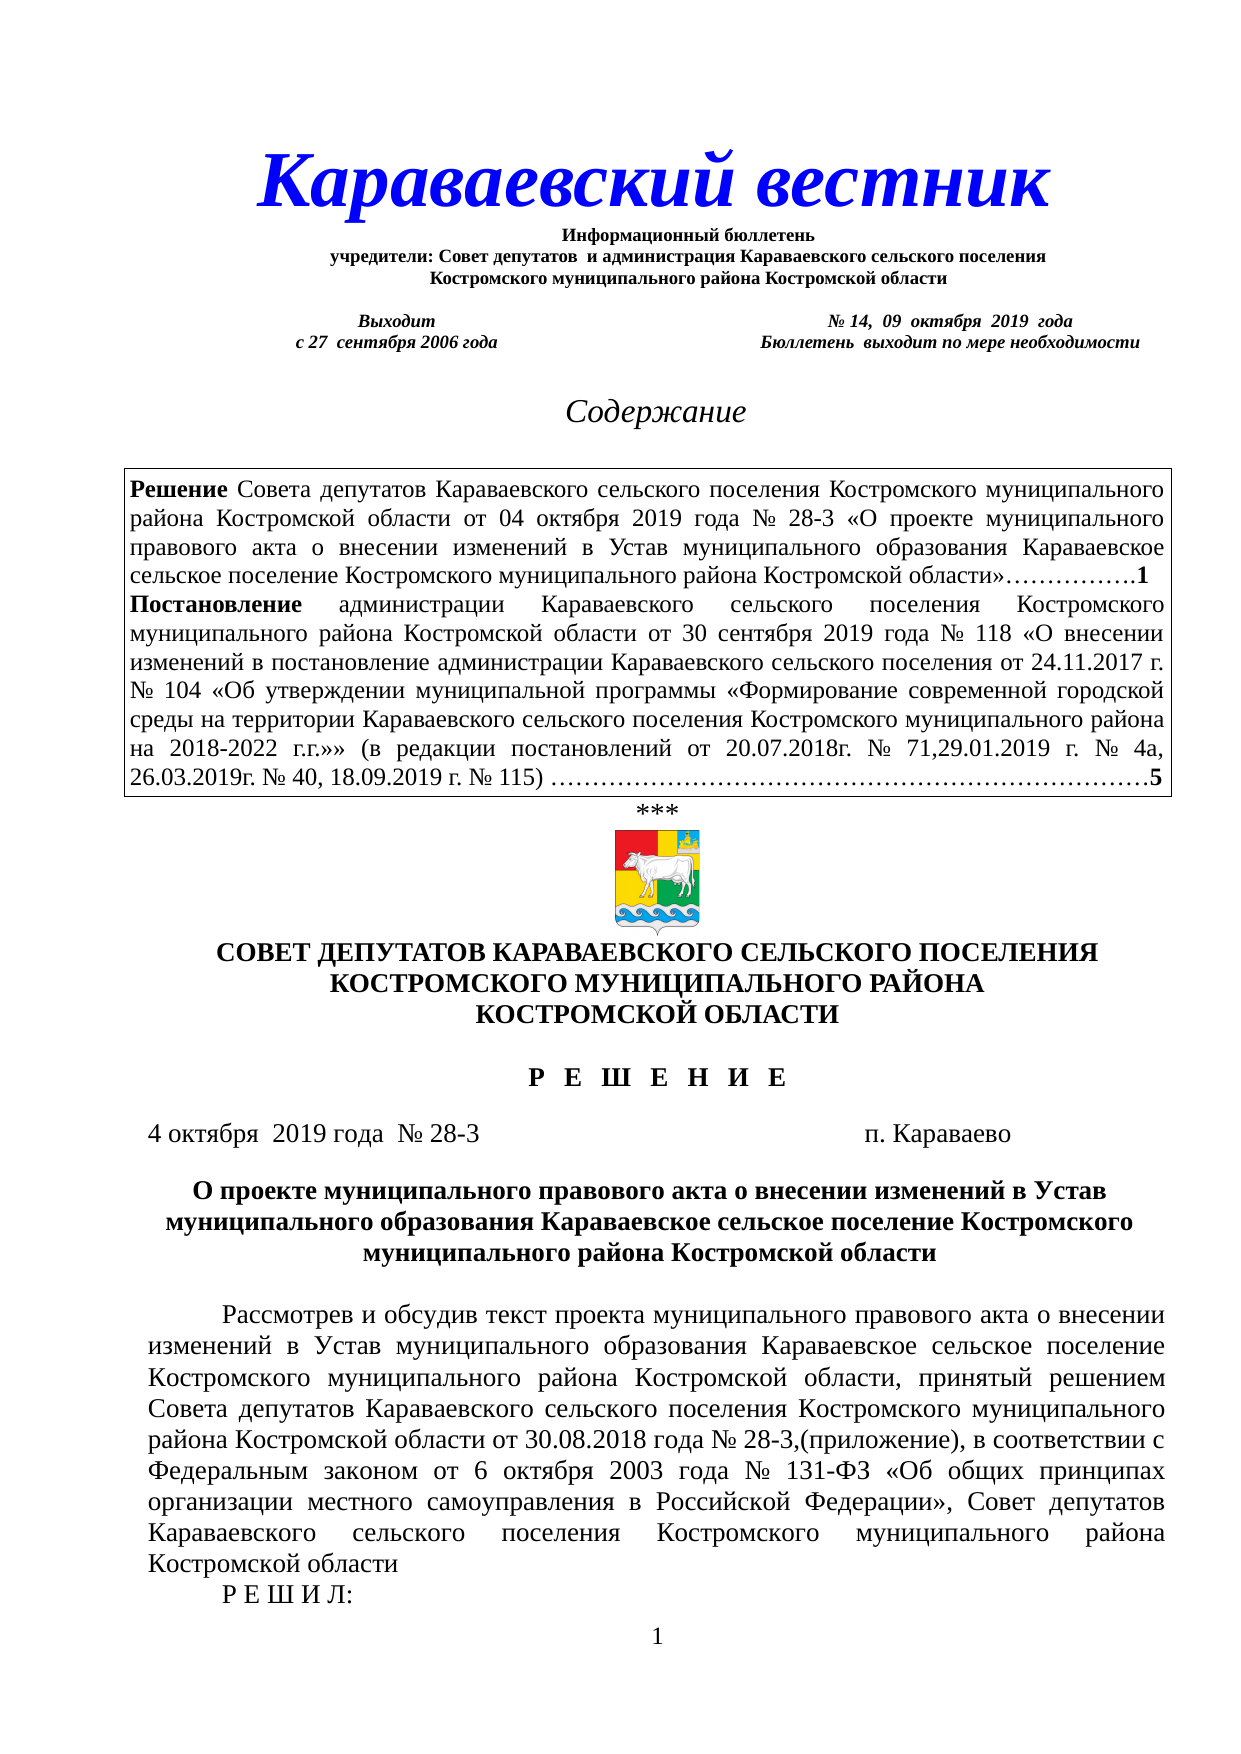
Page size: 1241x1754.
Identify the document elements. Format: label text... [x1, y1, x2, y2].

subtitle Караваевский вестник [148, 132, 1167, 223]
list Р Е Ш Е Н И Е [148, 1061, 1167, 1092]
table_header Выходит с 27 сентября 2006 года [104, 310, 629, 353]
text Рассмотрев и обсудив текст проекта муниципального правового акта о внесении изменений в Устав муниципального образования Караваевское сельское поселение Костромского муниципального района Костромской области, принятый решением Совета депутатов Караваевского сельского поселения Костромского муниципального района Костромской области от 30.08.2018 года № 28-3,(приложение), в соответствии с Федеральным законом от 6 октября 2003 года № 131-ФЗ «Об общих принципах организации местного самоуправления в Российской Федерации», Совет депутатов Караваевского сельского поселения Костромского муниципального района Костромской области [148, 1298, 1167, 1579]
text Р Е Ш И Л: [148, 1579, 1167, 1610]
table_header № 14, 09 октября 2019 года Бюллетень выходит по мере необходимости [629, 310, 1211, 353]
subtitle Информационный бюллетень [210, 223, 1167, 245]
text *** [148, 797, 1167, 830]
text КОСТРОМСКОЙ ОБЛАСТИ [148, 998, 1167, 1029]
text Костромского муниципального района Костромской области [148, 267, 1167, 288]
text учредители: Совет депутатов и администрация Караваевского сельского поселения [148, 245, 1167, 267]
table_header Решение Совета депутатов Караваевского сельского поселения Костромского муниципального района Костромской области от 04 октября 2019 года № 28-3 «О проекте муниципального правового акта о внесении изменений в Устав муниципального образования Караваевское сельское поселение Костромского муниципального района Костромской области»…………….1 Постановление администрации Караваевского сельского поселения Костромского муниципального района Костромской области от 30 сентября 2019 года № 118 «О внесении изменений в постановление администрации Караваевского сельского поселения от 24.11.2017 г. № 104 «Об утверждении муниципальной программы «Формирование современной городской среды на территории Караваевского сельского поселения Костромского муниципального района на 2018-2022 г.г.»» (в редакции постановлений от 20.07.2018г. № 71,29.01.2019 г. № 4а, 26.03.2019г. № 40, 18.09.2019 г. № 115) ………………………………………………………………5 [125, 469, 1171, 796]
text О проекте муниципального правового акта о внесении изменений в Устав муниципального образования Караваевское сельское поселение Костромского муниципального района Костромской области [148, 1174, 1152, 1267]
text КОСТРОМСКОГО МУНИЦИПАЛЬНОГО РАЙОНА [148, 967, 1167, 998]
text СОВЕТ ДЕПУТАТОВ КАРАВАЕВСКОГО СЕЛЬСКОГО ПОСЕЛЕНИЯ [148, 936, 1167, 967]
text 4 октября 2019 года № 28-3 п. Караваево [148, 1117, 1167, 1148]
text Содержание [148, 391, 1167, 429]
